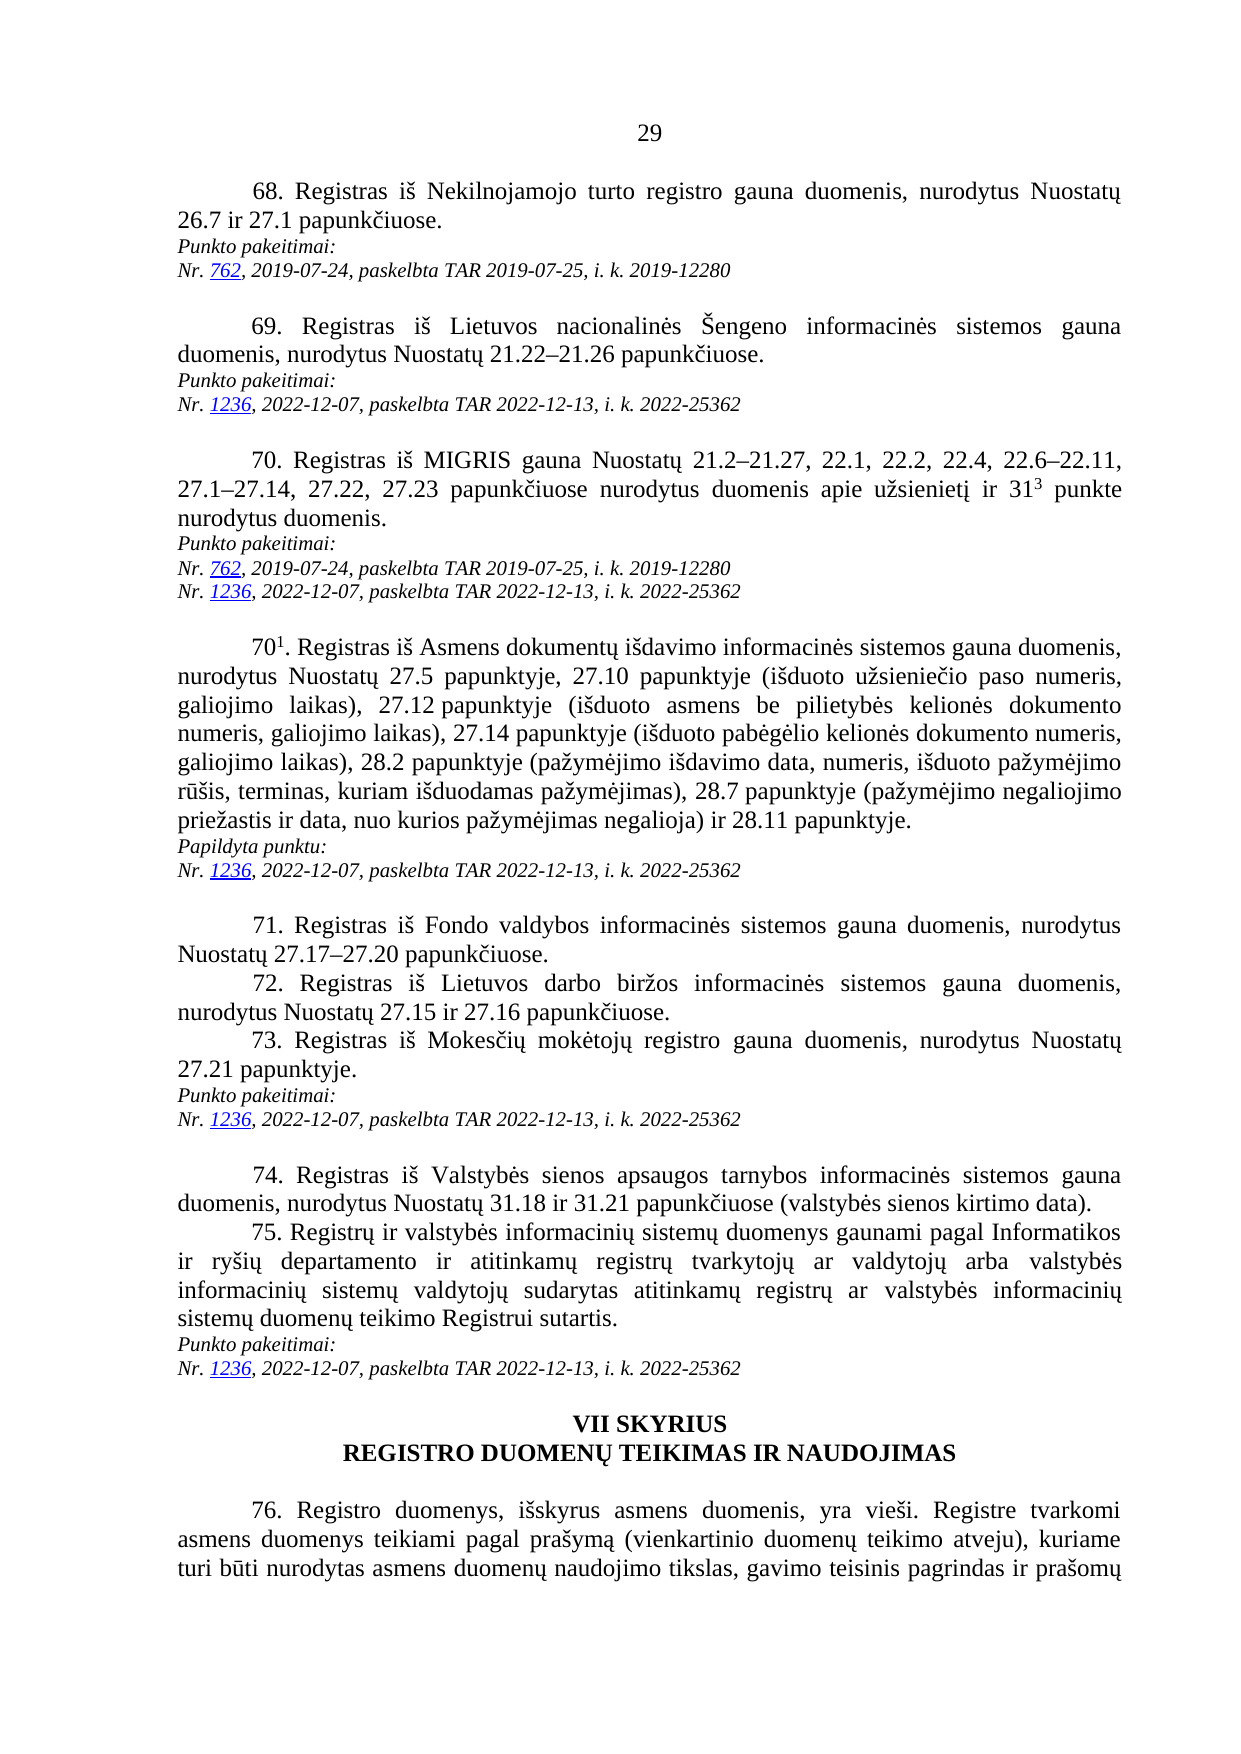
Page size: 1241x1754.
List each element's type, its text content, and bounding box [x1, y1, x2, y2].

text Punkto pakeitimai: [177, 368, 1122, 392]
text Nr. 1236, 2022-12-07, paskelbta TAR 2022-12-13, i. k. 2022-25362 [177, 392, 1122, 416]
text 68. Registras iš Nekilnojamojo turto registro gauna duomenis, nurodytus Nuostatų 26.7 ir 27.1 papunkčiuose. [177, 176, 1122, 234]
text 74. Registras iš Valstybės sienos apsaugos tarnybos informacinės sistemos gauna duomenis, nurodytus Nuostatų 31.18 ir 31.21 papunkčiuose (valstybės sienos kirtimo data). [177, 1160, 1122, 1217]
text Punkto pakeitimai: [177, 1083, 1122, 1107]
text Punkto pakeitimai: [177, 1332, 1122, 1356]
text Nr. 1236, 2022-12-07, paskelbta TAR 2022-12-13, i. k. 2022-25362 [177, 1107, 1122, 1131]
text 701. Registras iš Asmens dokumentų išdavimo informacinės sistemos gauna duomenis, nurodytus Nuostatų 27.5 papunktyje, 27.10 papunktyje (išduoto užsieniečio paso numeris, galiojimo laikas), 27.12 papunktyje (išduoto asmens be pilietybės kelionės dokumento numeris, galiojimo laikas), 27.14 papunktyje (išduoto pabėgėlio kelionės dokumento numeris, galiojimo laikas), 28.2 papunktyje (pažymėjimo išdavimo data, numeris, išduoto pažymėjimo rūšis, terminas, kuriam išduodamas pažymėjimas), 28.7 papunktyje (pažymėjimo negaliojimo priežastis ir data, nuo kurios pažymėjimas negalioja) ir 28.11 papunktyje. [177, 632, 1122, 833]
text Nr. 1236, 2022-12-07, paskelbta TAR 2022-12-13, i. k. 2022-25362 [177, 579, 1122, 603]
text REGISTRO DUOMENŲ TEIKIMAS IR NAUDOJIMAS [177, 1438, 1122, 1467]
text 71. Registras iš Fondo valdybos informacinės sistemos gauna duomenis, nurodytus Nuostatų 27.17–27.20 papunkčiuose. [177, 910, 1122, 968]
text 70. Registras iš MIGRIS gauna Nuostatų 21.2–21.27, 22.1, 22.2, 22.4, 22.6–22.11, 27.1–27.14, 27.22, 27.23 papunkčiuose nurodytus duomenis apie užsienietį ir 313 punkte nurodytus duomenis. [177, 445, 1122, 531]
text Punkto pakeitimai: [177, 531, 1122, 555]
text Papildyta punktu: [177, 833, 1122, 858]
text Nr. 762, 2019-07-24, paskelbta TAR 2019-07-25, i. k. 2019-12280 [177, 258, 1122, 282]
text 75. Registrų ir valstybės informacinių sistemų duomenys gaunami pagal Informatikos ir ryšių departamento ir atitinkamų registrų tvarkytojų ar valdytojų arba valstybės informacinių sistemų valdytojų sudarytas atitinkamų registrų ar valstybės informacinių sistemų duomenų teikimo Registrui sutartis. [177, 1217, 1122, 1332]
text Punkto pakeitimai: [177, 234, 1122, 258]
text 73. Registras iš Mokesčių mokėtojų registro gauna duomenis, nurodytus Nuostatų 27.21 papunktyje. [177, 1025, 1122, 1083]
text Nr. 762, 2019-07-24, paskelbta TAR 2019-07-25, i. k. 2019-12280 [177, 555, 1122, 579]
text VII SKYRIUS [177, 1409, 1122, 1438]
text Nr. 1236, 2022-12-07, paskelbta TAR 2022-12-13, i. k. 2022-25362 [177, 858, 1122, 882]
text Nr. 1236, 2022-12-07, paskelbta TAR 2022-12-13, i. k. 2022-25362 [177, 1356, 1122, 1380]
text 72. Registras iš Lietuvos darbo biržos informacinės sistemos gauna duomenis, nurodytus Nuostatų 27.15 ir 27.16 papunkčiuose. [177, 968, 1122, 1025]
text 76. Registro duomenys, išskyrus asmens duomenis, yra vieši. Registre tvarkomi asmens duomenys teikiami pagal prašymą (vienkartinio duomenų teikimo atveju), kuriame turi būti nurodytas asmens duomenų naudojimo tikslas, gavimo teisinis pagrindas ir prašomų [177, 1495, 1122, 1582]
text 69. Registras iš Lietuvos nacionalinės Šengeno informacinės sistemos gauna duomenis, nurodytus Nuostatų 21.22–21.26 papunkčiuose. [177, 311, 1122, 368]
